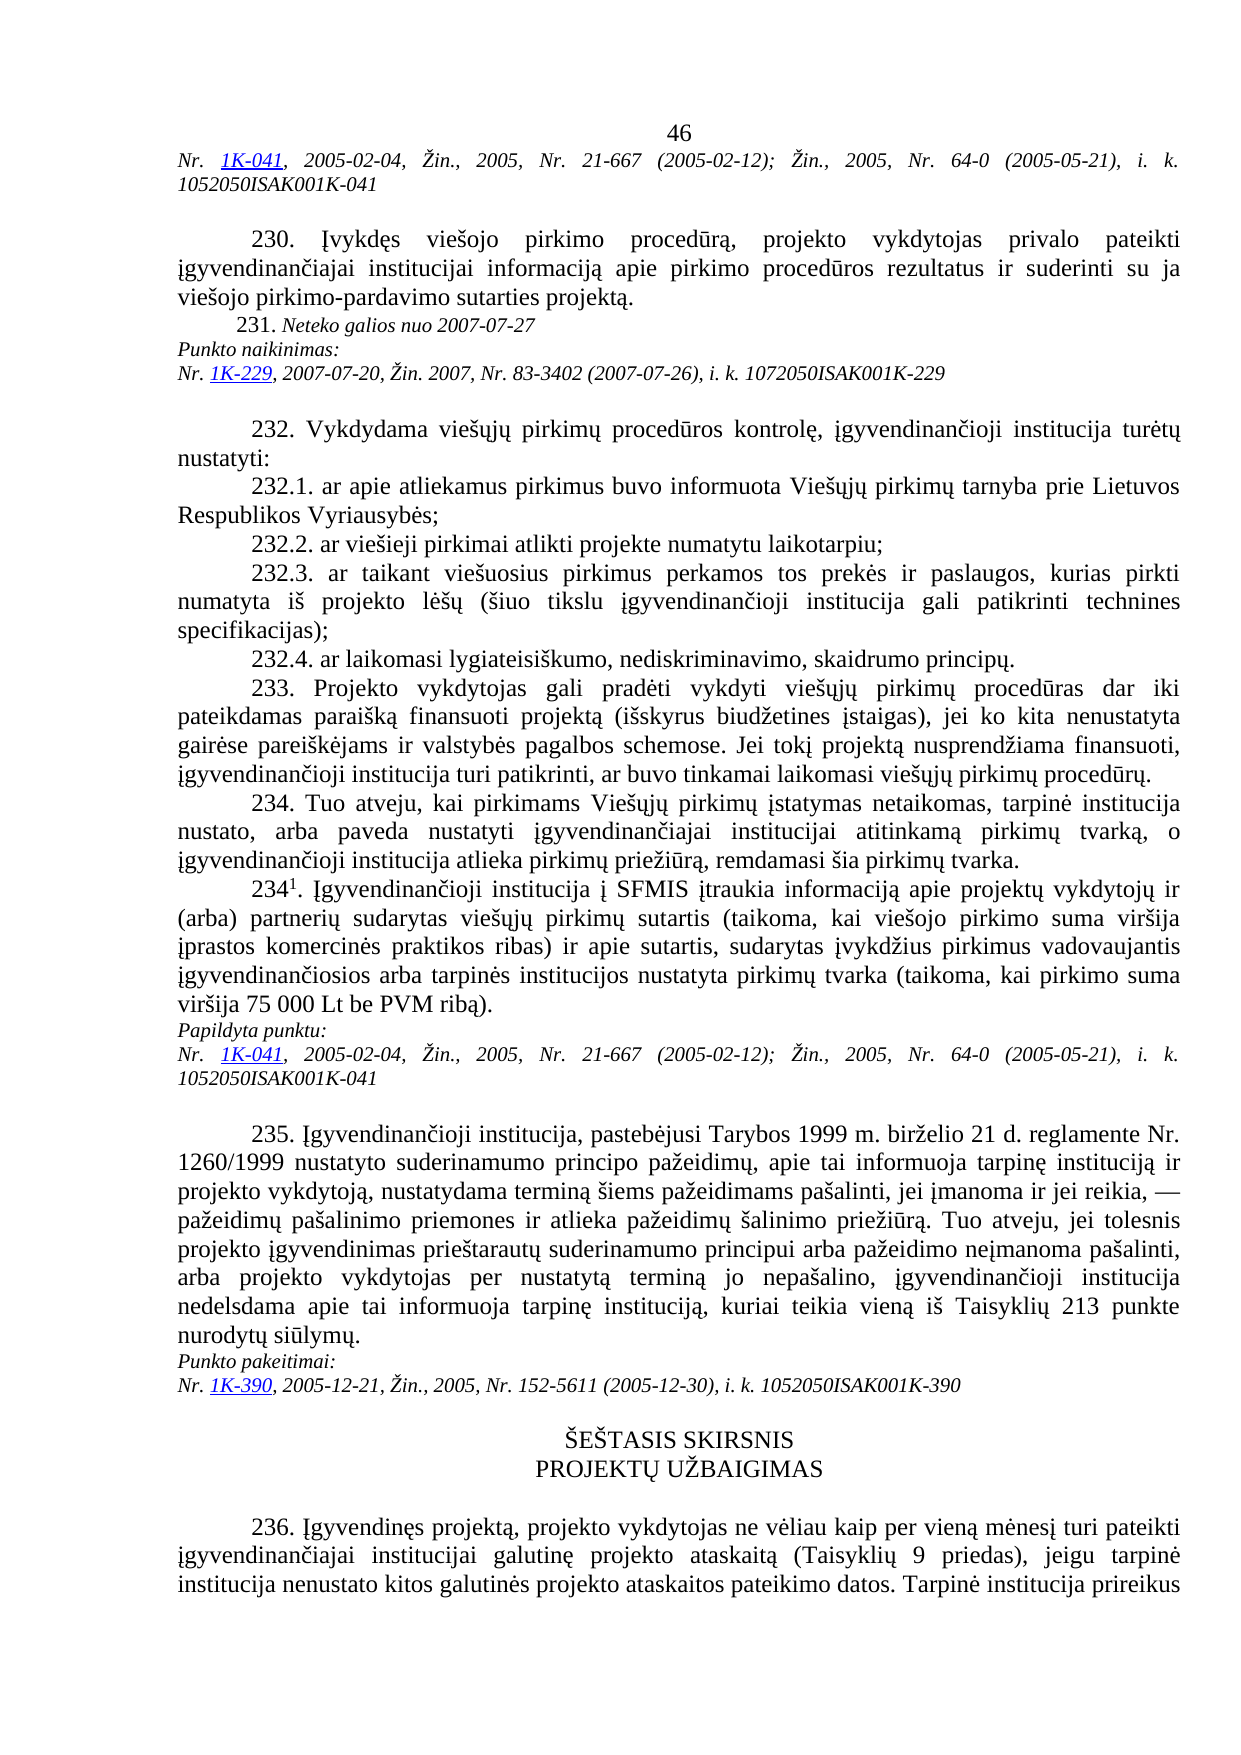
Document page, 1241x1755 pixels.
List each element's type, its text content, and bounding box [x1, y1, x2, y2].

text 232.2. ar viešieji pirkimai atlikti projekte numatytu laikotarpiu; [177, 529, 1181, 558]
text 232.4. ar laikomasi lygiateisiškumo, nediskriminavimo, skaidrumo principų. [177, 644, 1181, 673]
text 232. Vykdydama viešųjų pirkimų procedūros kontrolę, įgyvendinančioji institucija turėtų nustatyti: [177, 414, 1181, 471]
text Punkto naikinimas: [177, 337, 1181, 361]
text 234. Tuo atveju, kai pirkimams Viešųjų pirkimų įstatymas netaikomas, tarpinė institucija nustato, arba paveda nustatyti įgyvendinančiajai institucijai atitinkamą pirkimų tvarką, o įgyvendinančioji institucija atlieka pirkimų priežiūrą, remdamasi šia pirkimų tvarka. [177, 788, 1181, 874]
text Punkto pakeitimai: [177, 1349, 1181, 1373]
text 235. Įgyvendinančioji institucija, pastebėjusi Tarybos 1999 m. birželio 21 d. reglamente Nr. 1260/1999 nustatyto suderinamumo principo pažeidimų, apie tai informuoja tarpinę instituciją ir projekto vykdytoją, nustatydama terminą šiems pažeidimams pašalinti, jei įmanoma ir jei reikia, — pažeidimų pašalinimo priemones ir atlieka pažeidimų šalinimo priežiūrą. Tuo atveju, jei tolesnis projekto įgyvendinimas prieštarautų suderinamumo principui arba pažeidimo neįmanoma pašalinti, arba projekto vykdytojas per nustatytą terminą jo nepašalino, įgyvendinančioji institucija nedelsdama apie tai informuoja tarpinę instituciją, kuriai teikia vieną iš Taisyklių 213 punkte nurodytų siūlymų. [177, 1119, 1181, 1349]
text 231. Neteko galios nuo 2007-07-27 [177, 311, 1181, 337]
text Papildyta punktu: [177, 1018, 1181, 1042]
text 230. Įvykdęs viešojo pirkimo procedūrą, projekto vykdytojas privalo pateikti įgyvendinančiajai institucijai informaciją apie pirkimo procedūros rezultatus ir suderinti su ja viešojo pirkimo-pardavimo sutarties projektą. [177, 224, 1181, 311]
text ŠEŠTASIS SKIRSNIS [177, 1426, 1181, 1454]
text 232.3. ar taikant viešuosius pirkimus perkamos tos prekės ir paslaugos, kurias pirkti numatyta iš projekto lėšų (šiuo tikslu įgyvendinančioji institucija gali patikrinti technines specifikacijas); [177, 558, 1181, 644]
text PROJEKTŲ UŽBAIGIMAS [177, 1454, 1181, 1483]
text Nr. 1K-041, 2005-02-04, Žin., 2005, Nr. 21-667 (2005-02-12); Žin., 2005, Nr. 64-0 (2005-05-21), i. k. 1052050ISAK001K-041 [177, 148, 1181, 196]
text 233. Projekto vykdytojas gali pradėti vykdyti viešųjų pirkimų procedūras dar iki pateikdamas paraišką finansuoti projektą (išskyrus biudžetines įstaigas), jei ko kita nenustatyta gairėse pareiškėjams ir valstybės pagalbos schemose. Jei tokį projektą nusprendžiama finansuoti, įgyvendinančioji institucija turi patikrinti, ar buvo tinkamai laikomasi viešųjų pirkimų procedūrų. [177, 673, 1181, 788]
text Nr. 1K-229, 2007-07-20, Žin. 2007, Nr. 83-3402 (2007-07-26), i. k. 1072050ISAK001K-229 [177, 361, 1181, 385]
text 2341. Įgyvendinančioji institucija į SFMIS įtraukia informaciją apie projektų vykdytojų ir (arba) partnerių sudarytas viešųjų pirkimų sutartis (taikoma, kai viešojo pirkimo suma viršija įprastos komercinės praktikos ribas) ir apie sutartis, sudarytas įvykdžius pirkimus vadovaujantis įgyvendinančiosios arba tarpinės institucijos nustatyta pirkimų tvarka (taikoma, kai pirkimo suma viršija 75 000 Lt be PVM ribą). [177, 874, 1181, 1018]
text 236. Įgyvendinęs projektą, projekto vykdytojas ne vėliau kaip per vieną mėnesį turi pateikti įgyvendinančiajai institucijai galutinę projekto ataskaitą (Taisyklių 9 priedas), jeigu tarpinė institucija nenustato kitos galutinės projekto ataskaitos pateikimo datos. Tarpinė institucija prireikus [177, 1512, 1181, 1598]
text Nr. 1K-390, 2005-12-21, Žin., 2005, Nr. 152-5611 (2005-12-30), i. k. 1052050ISAK001K-390 [177, 1373, 1181, 1397]
text Nr. 1K-041, 2005-02-04, Žin., 2005, Nr. 21-667 (2005-02-12); Žin., 2005, Nr. 64-0 (2005-05-21), i. k. 1052050ISAK001K-041 [177, 1042, 1181, 1090]
text 232.1. ar apie atliekamus pirkimus buvo informuota Viešųjų pirkimų tarnyba prie Lietuvos Respublikos Vyriausybės; [177, 471, 1181, 529]
